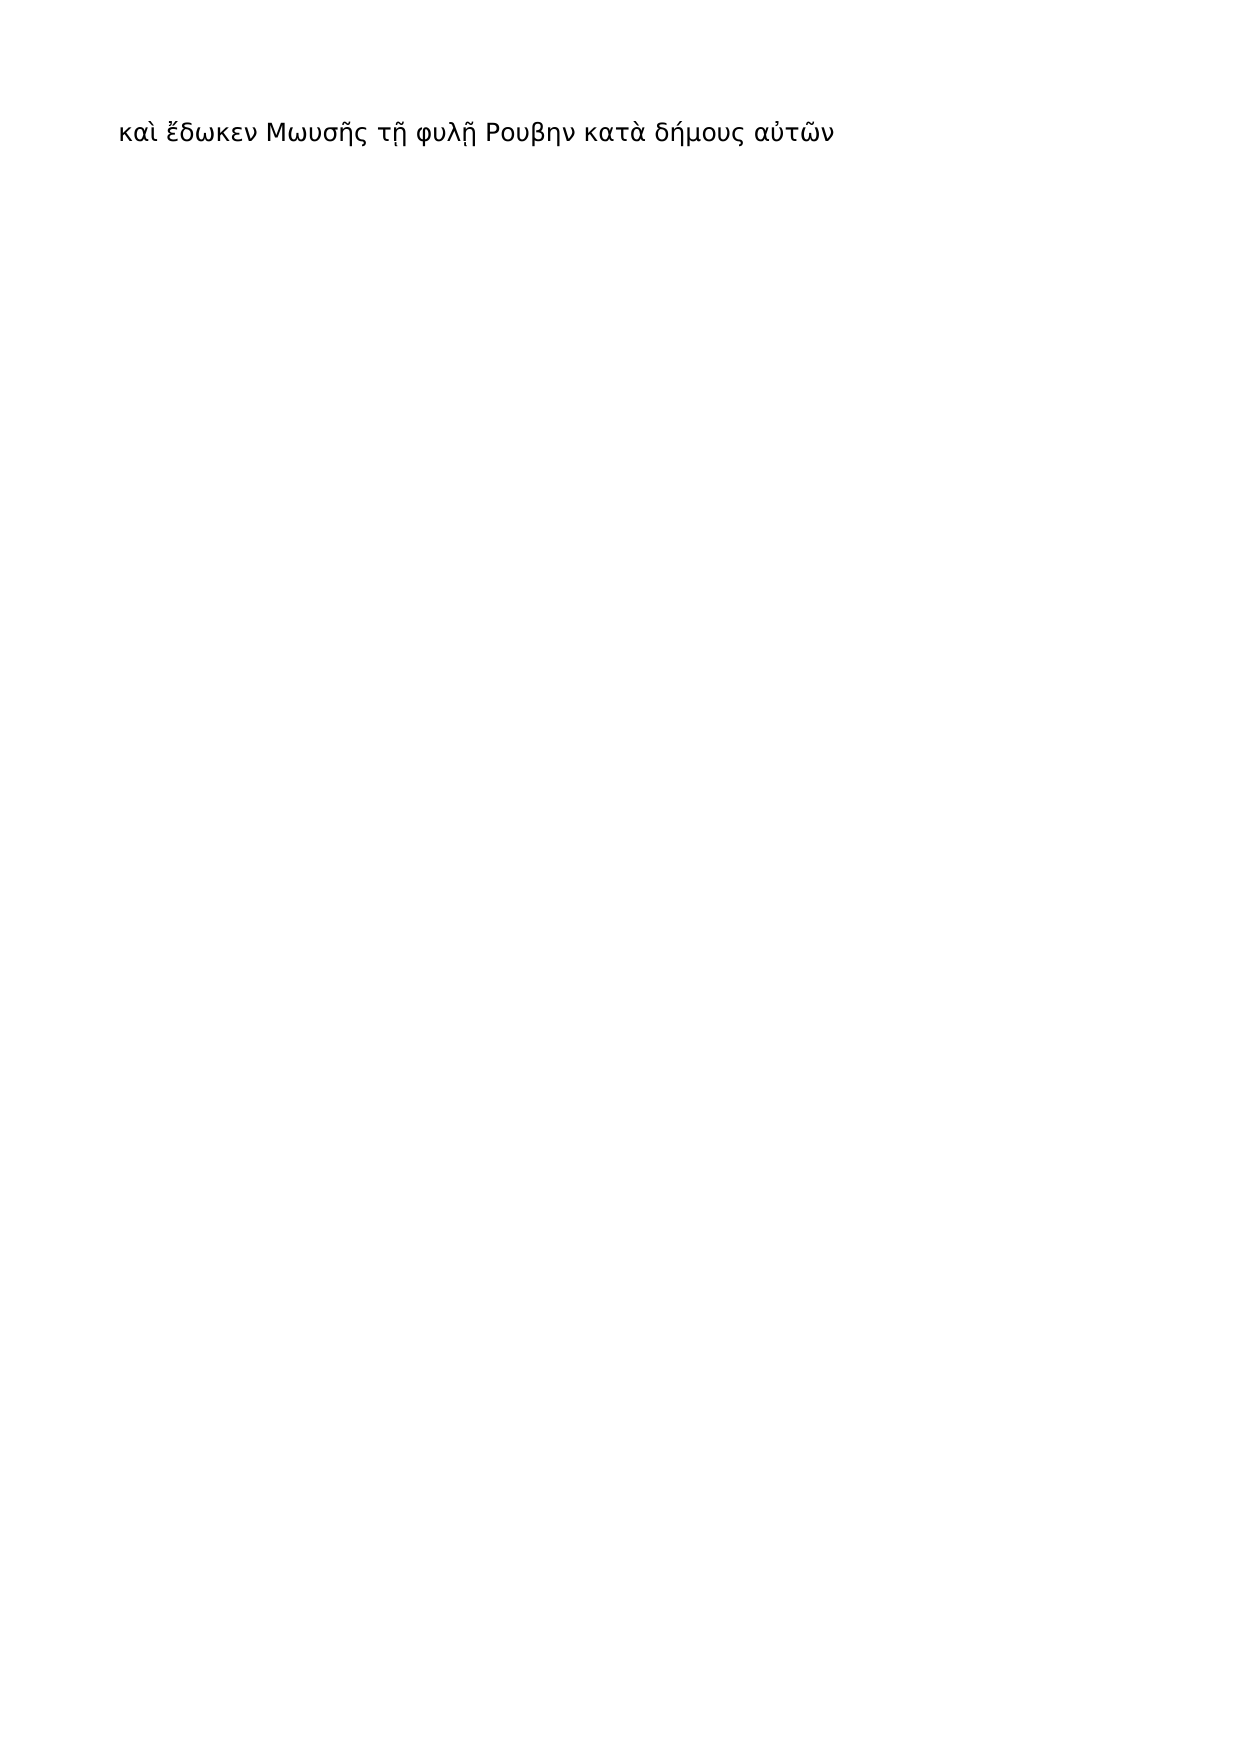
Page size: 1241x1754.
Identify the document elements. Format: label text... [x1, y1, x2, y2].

text καὶ ἔδωκεν Μωυσῆς τῇ φυλῇ Ρουβην κατὰ δήμους αὐτῶν [118, 118, 1122, 147]
